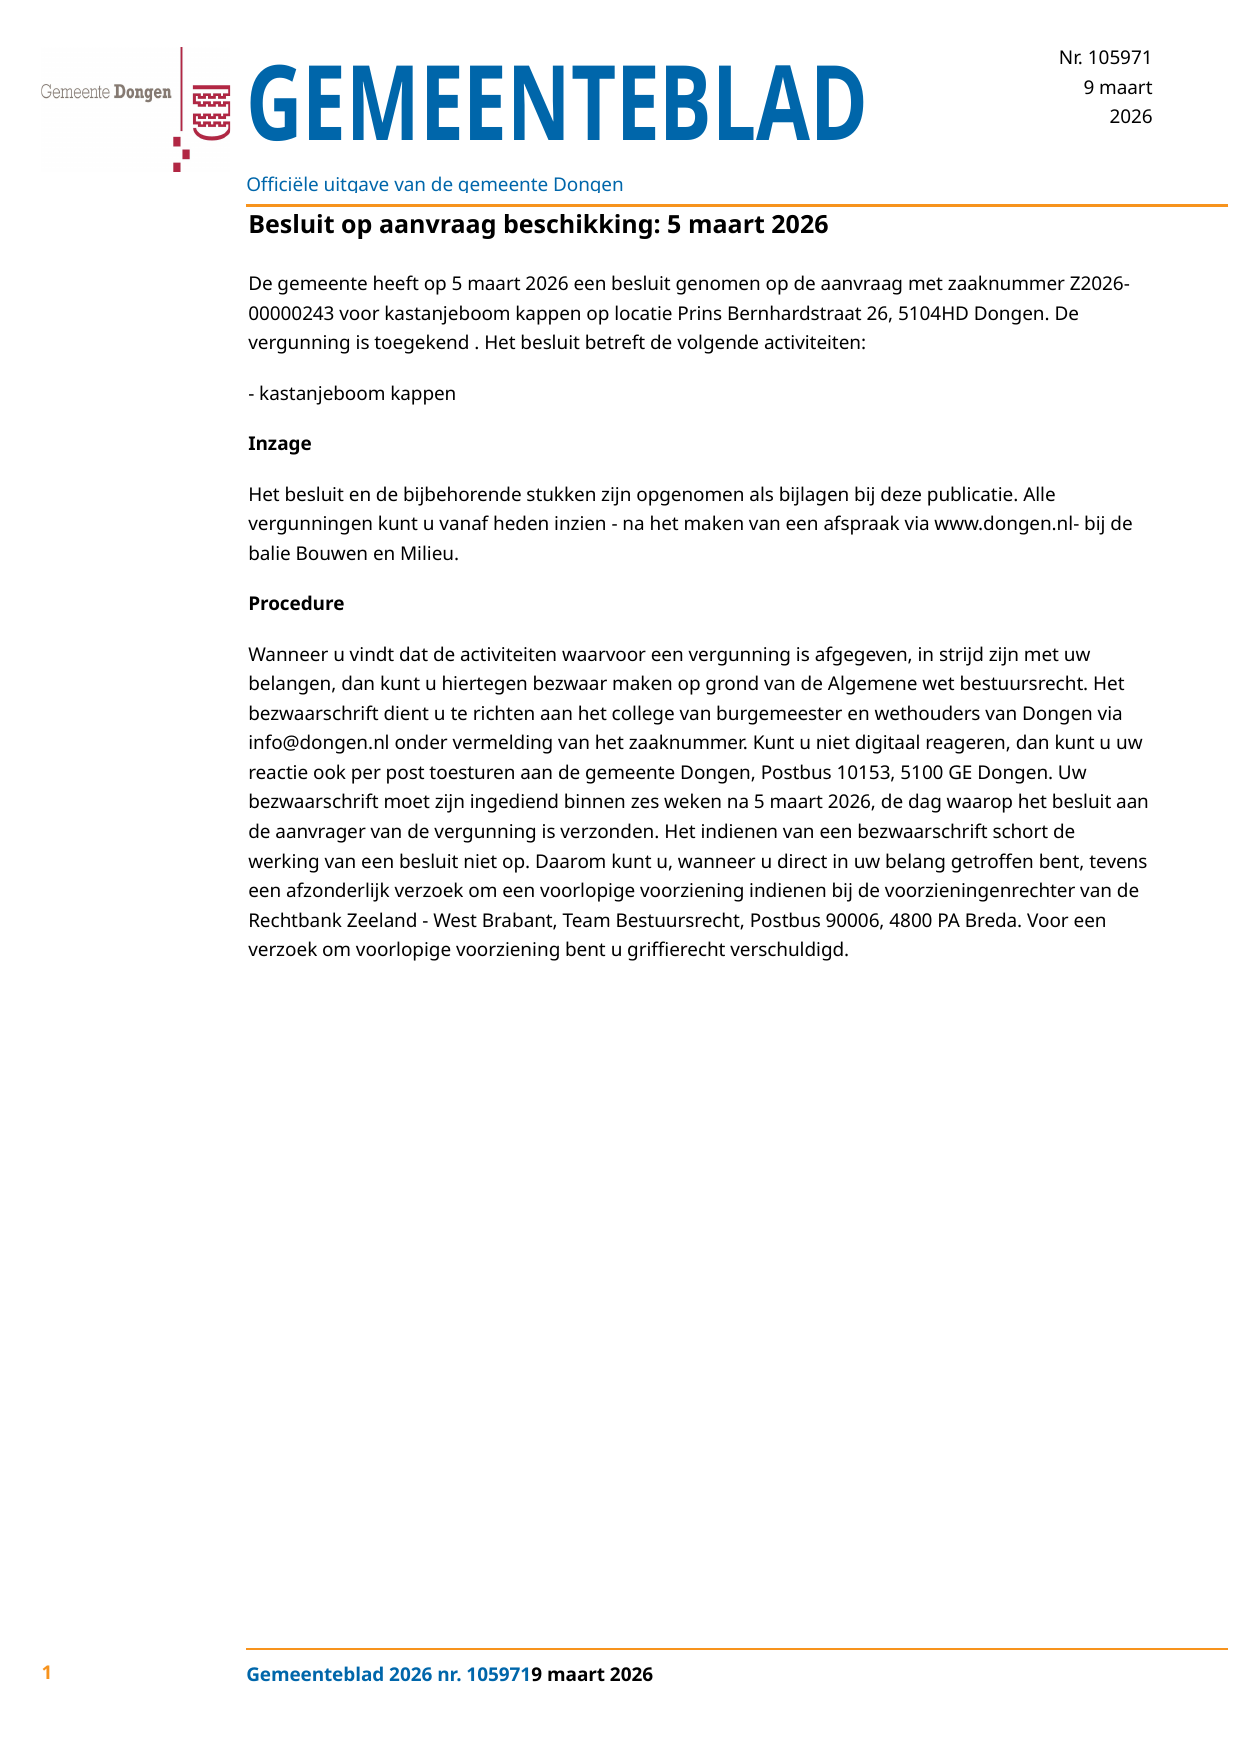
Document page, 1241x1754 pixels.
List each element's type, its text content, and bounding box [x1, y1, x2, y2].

text Inzage [248, 430, 1152, 456]
text - kastanjeboom kappen [248, 380, 1152, 406]
text Procedure [248, 590, 1152, 616]
text De gemeente heeft op 5 maart 2026 een besluit genomen op de aanvraag met zaaknummer Z2026-00000243 voor kastanjeboom kappen op locatie Prins Bernhardstraat 26, 5104HD Dongen. De vergunning is toegekend . Het besluit betreft de volgende activiteiten: [248, 270, 1152, 355]
text Het besluit en de bijbehorende stukken zijn opgenomen als bijlagen bij deze publicatie. Alle vergunningen kunt u vanaf heden inzien - na het maken van een afspraak via www.dongen.nl- bij de balie Bouwen en Milieu. [248, 481, 1152, 566]
picture [41, 47, 231, 172]
text Besluit op aanvraag beschikking: 5 maart 2026 [248, 207, 1152, 241]
text Wanneer u vindt dat de activiteiten waarvoor een vergunning is afgegeven, in strijd zijn met uw belangen, dan kunt u hiertegen bezwaar maken op grond van de Algemene wet bestuursrecht. Het bezwaarschrift dient u te richten aan het college van burgemeester en wethouders van Dongen via info@dongen.nl onder vermelding van het zaaknummer. Kunt u niet digitaal reageren, dan kunt u uw reactie ook per post toesturen aan de gemeente Dongen, Postbus 10153, 5100 GE Dongen. Uw bezwaarschrift moet zijn ingediend binnen zes weken na 5 maart 2026, de dag waarop het besluit aan de aanvrager van de vergunning is verzonden. Het indienen van een bezwaarschrift schort de werking van een besluit niet op. Daarom kunt u, wanneer u direct in uw belang getroffen bent, tevens een afzonderlijk verzoek om een voorlopige voorziening indienen bij de voorzieningenrechter van de Rechtbank Zeeland - West Brabant, Team Bestuursrecht, Postbus 90006, 4800 PA Breda. Voor een verzoek om voorlopige voorziening bent u griffierecht verschuldigd. [248, 641, 1152, 962]
